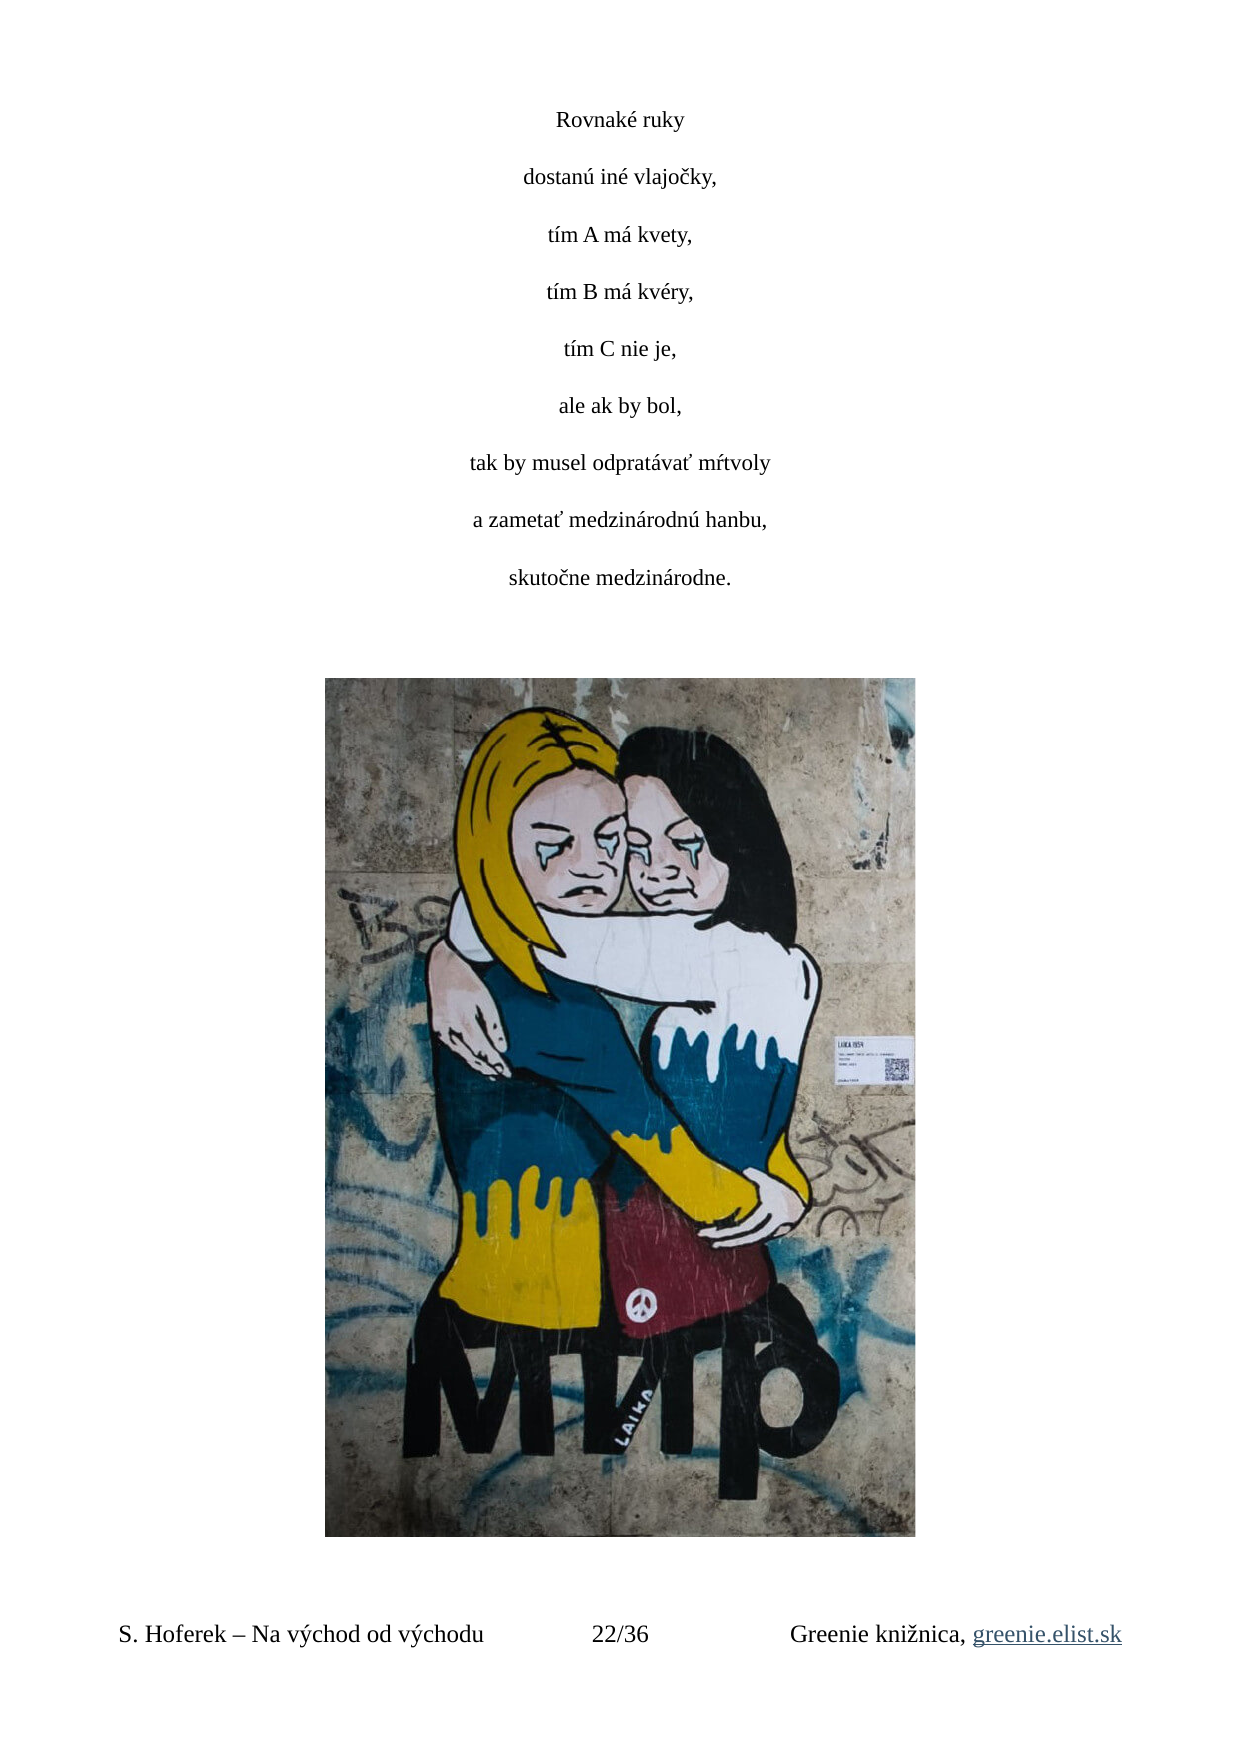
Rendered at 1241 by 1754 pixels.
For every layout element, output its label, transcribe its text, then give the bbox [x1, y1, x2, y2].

text tím C nie je, [106, 335, 1134, 361]
picture [325, 678, 916, 1537]
text tím A má kvety, [106, 221, 1134, 247]
text dostanú iné vlajočky, [106, 163, 1134, 190]
text a zametať medzinárodnú hanbu, [106, 507, 1134, 533]
text tím B má kvéry, [106, 278, 1134, 304]
text skutočne medzinárodne. [106, 564, 1134, 590]
text tak by musel odpratávať mŕtvoly [106, 449, 1134, 476]
text ale ak by bol, [106, 392, 1134, 418]
text Rovnaké ruky [106, 106, 1134, 133]
